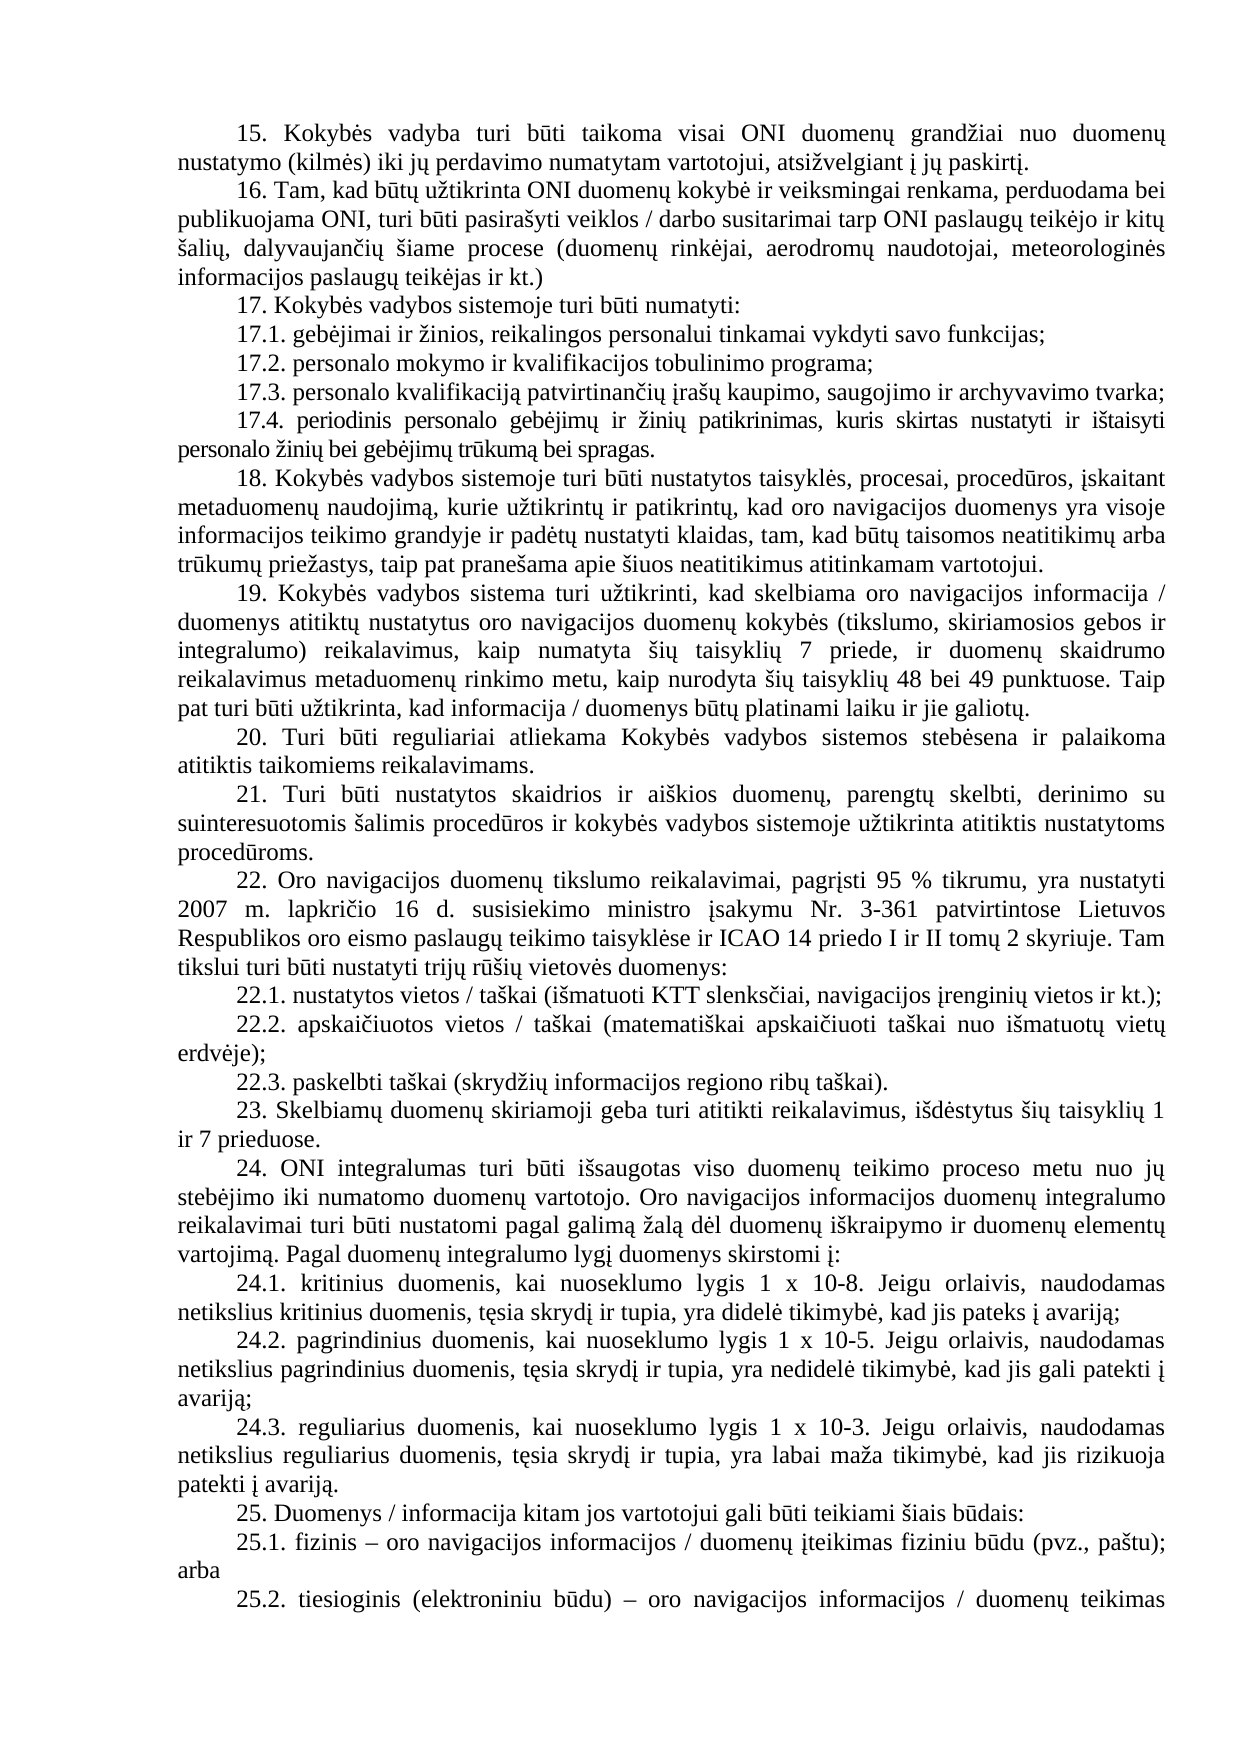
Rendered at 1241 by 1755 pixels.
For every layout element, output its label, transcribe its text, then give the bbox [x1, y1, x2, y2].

text 15. Kokybės vadyba turi būti taikoma visai ONI duomenų grandžiai nuo duomenų nustatymo (kilmės) iki jų perdavimo numatytam vartotojui, atsižvelgiant į jų paskirtį. [177, 118, 1166, 176]
text 16. Tam, kad būtų užtikrinta ONI duomenų kokybė ir veiksmingai renkama, perduodama bei publikuojama ONI, turi būti pasirašyti veiklos / darbo susitarimai tarp ONI paslaugų teikėjo ir kitų šalių, dalyvaujančių šiame procese (duomenų rinkėjai, aerodromų naudotojai, meteorologinės informacijos paslaugų teikėjas ir kt.) [177, 176, 1166, 291]
text 17.2. personalo mokymo ir kvalifikacijos tobulinimo programa; [177, 348, 1166, 377]
text 24.3. reguliarius duomenis, kai nuoseklumo lygis 1 x 10-3. Jeigu orlaivis, naudodamas netikslius reguliarius duomenis, tęsia skrydį ir tupia, yra labai maža tikimybė, kad jis rizikuoja patekti į avariją. [177, 1412, 1166, 1498]
text 19. Kokybės vadybos sistema turi užtikrinti, kad skelbiama oro navigacijos informacija / duomenys atitiktų nustatytus oro navigacijos duomenų kokybės (tikslumo, skiriamosios gebos ir integralumo) reikalavimus, kaip numatyta šių taisyklių 7 priede, ir duomenų skaidrumo reikalavimus metaduomenų rinkimo metu, kaip nurodyta šių taisyklių 48 bei 49 punktuose. Taip pat turi būti užtikrinta, kad informacija / duomenys būtų platinami laiku ir jie galiotų. [177, 578, 1166, 722]
text 23. Skelbiamų duomenų skiriamoji geba turi atitikti reikalavimus, išdėstytus šių taisyklių 1 ir 7 prieduose. [177, 1096, 1166, 1153]
text 17. Kokybės vadybos sistemoje turi būti numatyti: [177, 291, 1166, 319]
text 22.1. nustatytos vietos / taškai (išmatuoti KTT slenksčiai, navigacijos įrenginių vietos ir kt.); [177, 981, 1166, 1009]
text 24. ONI integralumas turi būti išsaugotas viso duomenų teikimo proceso metu nuo jų stebėjimo iki numatomo duomenų vartotojo. Oro navigacijos informacijos duomenų integralumo reikalavimai turi būti nustatomi pagal galimą žalą dėl duomenų iškraipymo ir duomenų elementų vartojimą. Pagal duomenų integralumo lygį duomenys skirstomi į: [177, 1153, 1166, 1268]
text 24.1. kritinius duomenis, kai nuoseklumo lygis 1 x 10-8. Jeigu orlaivis, naudodamas netikslius kritinius duomenis, tęsia skrydį ir tupia, yra didelė tikimybė, kad jis pateks į avariją; [177, 1268, 1166, 1326]
text 25.2. tiesioginis (elektroniniu būdu) – oro navigacijos informacijos / duomenų teikimas [177, 1584, 1166, 1613]
text 17.4. periodinis personalo gebėjimų ir žinių patikrinimas, kuris skirtas nustatyti ir ištaisyti personalo žinių bei gebėjimų trūkumą bei spragas. [177, 406, 1166, 463]
text 17.3. personalo kvalifikaciją patvirtinančių įrašų kaupimo, saugojimo ir archyvavimo tvarka; [177, 377, 1166, 406]
text 18. Kokybės vadybos sistemoje turi būti nustatytos taisyklės, procesai, procedūros, įskaitant metaduomenų naudojimą, kurie užtikrintų ir patikrintų, kad oro navigacijos duomenys yra visoje informacijos teikimo grandyje ir padėtų nustatyti klaidas, tam, kad būtų taisomos neatitikimų arba trūkumų priežastys, taip pat pranešama apie šiuos neatitikimus atitinkamam vartotojui. [177, 463, 1166, 578]
text 22.2. apskaičiuotos vietos / taškai (matematiškai apskaičiuoti taškai nuo išmatuotų vietų erdvėje); [177, 1009, 1166, 1067]
text 25.1. fizinis – oro navigacijos informacijos / duomenų įteikimas fiziniu būdu (pvz., paštu); arba [177, 1527, 1166, 1584]
text 21. Turi būti nustatytos skaidrios ir aiškios duomenų, parengtų skelbti, derinimo su suinteresuotomis šalimis procedūros ir kokybės vadybos sistemoje užtikrinta atitiktis nustatytoms procedūroms. [177, 779, 1166, 866]
text 17.1. gebėjimai ir žinios, reikalingos personalui tinkamai vykdyti savo funkcijas; [177, 319, 1166, 348]
text 25. Duomenys / informacija kitam jos vartotojui gali būti teikiami šiais būdais: [177, 1498, 1166, 1527]
text 20. Turi būti reguliariai atliekama Kokybės vadybos sistemos stebėsena ir palaikoma atitiktis taikomiems reikalavimams. [177, 722, 1166, 779]
text 22.3. paskelbti taškai (skrydžių informacijos regiono ribų taškai). [177, 1067, 1166, 1096]
text 24.2. pagrindinius duomenis, kai nuoseklumo lygis 1 x 10-5. Jeigu orlaivis, naudodamas netikslius pagrindinius duomenis, tęsia skrydį ir tupia, yra nedidelė tikimybė, kad jis gali patekti į avariją; [177, 1326, 1166, 1412]
text 22. Oro navigacijos duomenų tikslumo reikalavimai, pagrįsti 95 % tikrumu, yra nustatyti 2007 m. lapkričio 16 d. susisiekimo ministro įsakymu Nr. 3-361 patvirtintose Lietuvos Respublikos oro eismo paslaugų teikimo taisyklėse ir ICAO 14 priedo I ir II tomų 2 skyriuje. Tam tikslui turi būti nustatyti trijų rūšių vietovės duomenys: [177, 866, 1166, 981]
